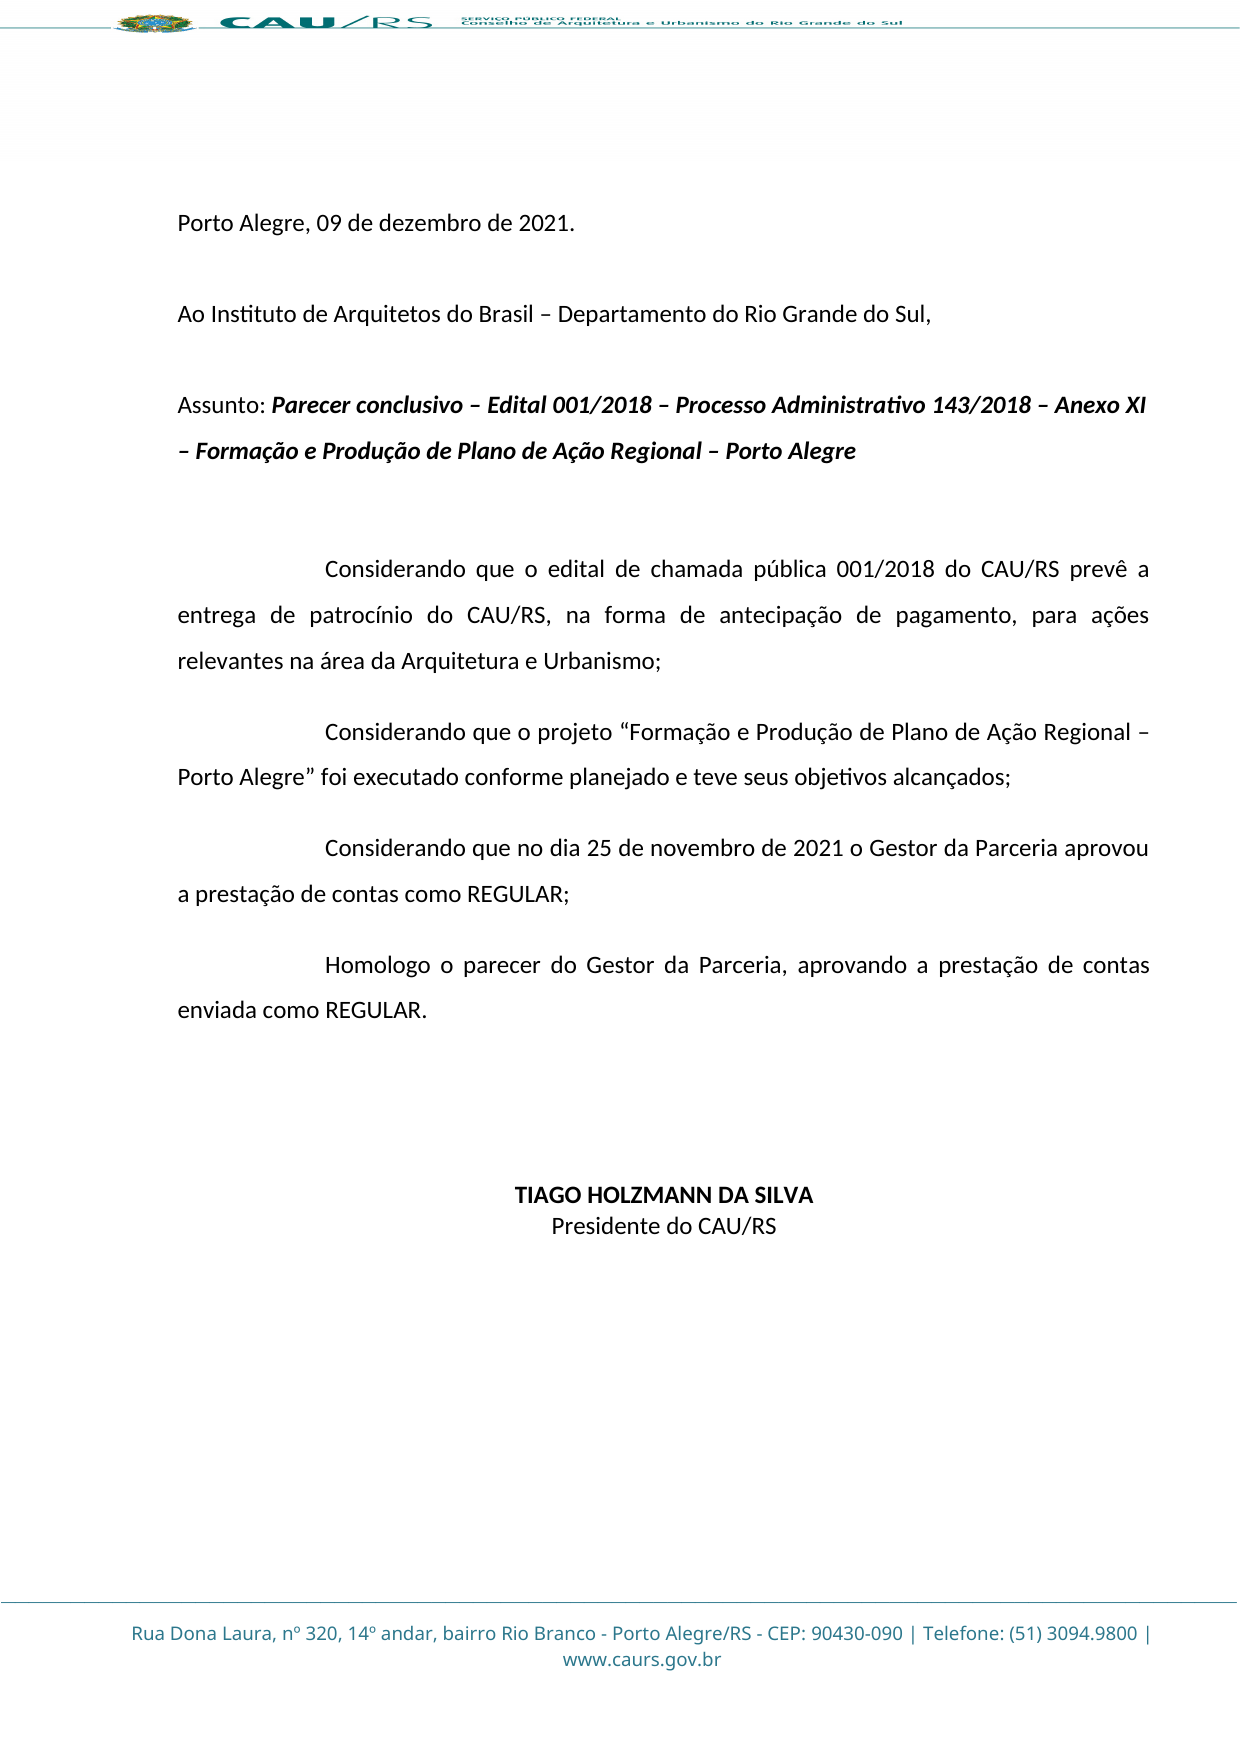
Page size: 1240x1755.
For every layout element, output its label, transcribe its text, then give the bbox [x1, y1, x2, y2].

list Homologo o parecer do Gestor da Parceria, aprovando a prestação de contas enviada como REGULAR. [177, 949, 1151, 1025]
list Considerando que no dia 25 de novembro de 2021 o Gestor da Parceria aprovou a prestação de contas como REGULAR; [177, 832, 1151, 908]
text Assunto: Parecer conclusivo – Edital 001/2018 – Processo Administrativo 143/2018 – Anexo XI – Formação e Produção de Plano de Ação Regional – Porto Alegre [177, 390, 1151, 466]
list Considerando que o projeto “Formação e Produção de Plano de Ação Regional – Porto Alegre” foi executado conforme planejado e teve seus objetivos alcançados; [177, 716, 1151, 792]
text Presidente do CAU/RS [177, 1210, 1151, 1240]
text Porto Alegre, 09 de dezembro de 2021. [177, 207, 1151, 237]
text Ao Instituto de Arquitetos do Brasil – Departamento do Rio Grande do Sul, [177, 298, 1151, 329]
text TIAGO HOLZMANN DA SILVA [177, 1179, 1151, 1210]
list Considerando que o edital de chamada pública 001/2018 do CAU/RS prevê a entrega de patrocínio do CAU/RS, na forma de antecipação de pagamento, para ações relevantes na área da Arquitetura e Urbanismo; [177, 554, 1151, 676]
